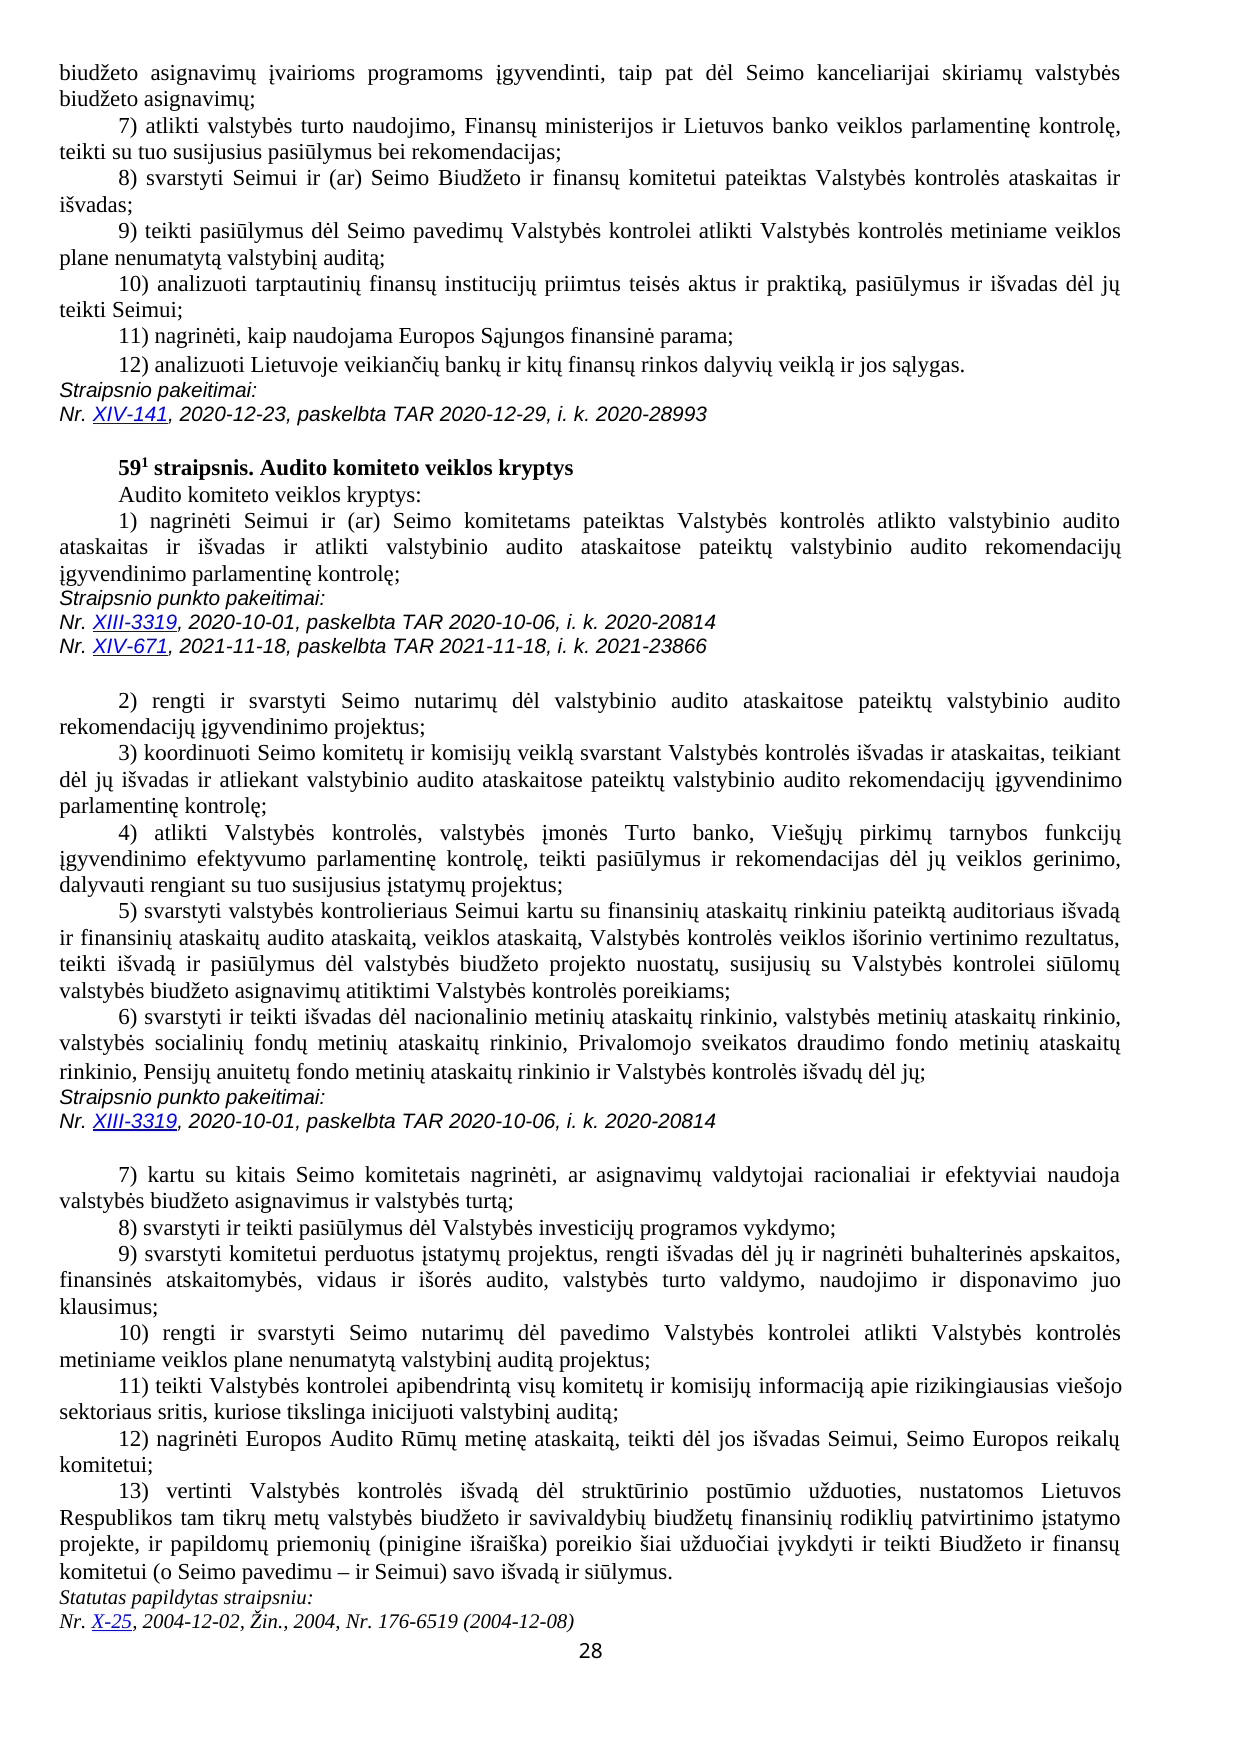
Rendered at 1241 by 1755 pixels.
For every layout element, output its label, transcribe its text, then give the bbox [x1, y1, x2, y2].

text 2) rengti ir svarstyti Seimo nutarimų dėl valstybinio audito ataskaitose pateiktų valstybinio audito rekomendacijų įgyvendinimo projektus; [59, 687, 1122, 739]
text 7) atlikti valstybės turto naudojimo, Finansų ministerijos ir Lietuvos banko veiklos parlamentinę kontrolę, teikti su tuo susijusius pasiūlymus bei rekomendacijas; [59, 112, 1122, 164]
text 10) rengti ir svarstyti Seimo nutarimų dėl pavedimo Valstybės kontrolei atlikti Valstybės kontrolės metiniame veiklos plane nenumatytą valstybinį auditą projektus; [59, 1319, 1122, 1372]
text 4) atlikti Valstybės kontrolės, valstybės įmonės Turto banko, Viešųjų pirkimų tarnybos funkcijų įgyvendinimo efektyvumo parlamentinę kontrolę, teikti pasiūlymus ir rekomendacijas dėl jų veiklos gerinimo, dalyvauti rengiant su tuo susijusius įstatymų projektus; [59, 818, 1122, 898]
text Nr. XIII-3319, 2020-10-01, paskelbta TAR 2020-10-06, i. k. 2020-20814 [59, 610, 1122, 634]
text Straipsnio pakeitimai: [59, 378, 1122, 402]
text Audito komiteto veiklos kryptys: [59, 481, 1122, 507]
text 3) koordinuoti Seimo komitetų ir komisijų veiklą svarstant Valstybės kontrolės išvadas ir ataskaitas, teikiant dėl jų išvadas ir atliekant valstybinio audito ataskaitose pateiktų valstybinio audito rekomendacijų įgyvendinimo parlamentinę kontrolę; [59, 739, 1122, 818]
text Straipsnio punkto pakeitimai: [59, 586, 1122, 610]
text 12) nagrinėti Europos Audito Rūmų metinę ataskaitą, teikti dėl jos išvadas Seimui, Seimo Europos reikalų komitetui; [59, 1425, 1122, 1477]
text biudžeto asignavimų įvairioms programoms įgyvendinti, taip pat dėl Seimo kanceliarijai skiriamų valstybės biudžeto asignavimų; [59, 59, 1122, 112]
text 11) teikti Valstybės kontrolei apibendrintą visų komitetų ir komisijų informaciją apie rizikingiausias viešojo sektoriaus sritis, kuriose tikslinga inicijuoti valstybinį auditą; [59, 1372, 1122, 1425]
text 591 straipsnis. Audito komiteto veiklos kryptys [59, 454, 1122, 481]
text Straipsnio punkto pakeitimai: [59, 1084, 1122, 1108]
text 10) analizuoti tarptautinių finansų institucijų priimtus teisės aktus ir praktiką, pasiūlymus ir išvadas dėl jų teikti Seimui; [59, 270, 1122, 323]
text 6) svarstyti ir teikti išvadas dėl nacionalinio metinių ataskaitų rinkinio, valstybės metinių ataskaitų rinkinio, valstybės socialinių fondų metinių ataskaitų rinkinio, Privalomojo sveikatos draudimo fondo metinių ataskaitų rinkinio, Pensijų anuitetų fondo metinių ataskaitų rinkinio ir Valstybės kontrolės išvadų dėl jų; [59, 1003, 1122, 1084]
text 9) teikti pasiūlymus dėl Seimo pavedimų Valstybės kontrolei atlikti Valstybės kontrolės metiniame veiklos plane nenumatytą valstybinį auditą; [59, 217, 1122, 270]
text Nr. X-25, 2004-12-02, Žin., 2004, Nr. 176-6519 (2004-12-08) [59, 1609, 1122, 1633]
text Statutas papildytas straipsniu: [59, 1585, 1122, 1609]
text 1) nagrinėti Seimui ir (ar) Seimo komitetams pateiktas Valstybės kontrolės atlikto valstybinio audito ataskaitas ir išvadas ir atlikti valstybinio audito ataskaitose pateiktų valstybinio audito rekomendacijų įgyvendinimo parlamentinę kontrolę; [59, 507, 1122, 586]
text Nr. XIV-141, 2020-12-23, paskelbta TAR 2020-12-29, i. k. 2020-28993 [59, 402, 1122, 426]
text 12) analizuoti Lietuvoje veikiančių bankų ir kitų finansų rinkos dalyvių veiklą ir jos sąlygas. [59, 349, 1122, 378]
text 8) svarstyti ir teikti pasiūlymus dėl Valstybės investicijų programos vykdymo; [59, 1214, 1122, 1240]
text 11) nagrinėti, kaip naudojama Europos Sąjungos finansinė parama; [59, 323, 1122, 349]
text 9) svarstyti komitetui perduotus įstatymų projektus, rengti išvadas dėl jų ir nagrinėti buhalterinės apskaitos, finansinės atskaitomybės, vidaus ir išorės audito, valstybės turto valdymo, naudojimo ir disponavimo juo klausimus; [59, 1240, 1122, 1319]
text 5) svarstyti valstybės kontrolieriaus Seimui kartu su finansinių ataskaitų rinkiniu pateiktą auditoriaus išvadą ir finansinių ataskaitų audito ataskaitą, veiklos ataskaitą, Valstybės kontrolės veiklos išorinio vertinimo rezultatus, teikti išvadą ir pasiūlymus dėl valstybės biudžeto projekto nuostatų, susijusių su Valstybės kontrolei siūlomų valstybės biudžeto asignavimų atitiktimi Valstybės kontrolės poreikiams; [59, 898, 1122, 1003]
text Nr. XIII-3319, 2020-10-01, paskelbta TAR 2020-10-06, i. k. 2020-20814 [59, 1108, 1122, 1132]
text 7) kartu su kitais Seimo komitetais nagrinėti, ar asignavimų valdytojai racionaliai ir efektyviai naudoja valstybės biudžeto asignavimus ir valstybės turtą; [59, 1161, 1122, 1214]
text Nr. XIV-671, 2021-11-18, paskelbta TAR 2021-11-18, i. k. 2021-23866 [59, 634, 1122, 658]
text 8) svarstyti Seimui ir (ar) Seimo Biudžeto ir finansų komitetui pateiktas Valstybės kontrolės ataskaitas ir išvadas; [59, 164, 1122, 217]
text 13) vertinti Valstybės kontrolės išvadą dėl struktūrinio postūmio užduoties, nustatomos Lietuvos Respublikos tam tikrų metų valstybės biudžeto ir savivaldybių biudžetų finansinių rodiklių patvirtinimo įstatymo projekte, ir papildomų priemonių (pinigine išraiška) poreikio šiai užduočiai įvykdyti ir teikti Biudžeto ir finansų komitetui (o Seimo pavedimu – ir Seimui) savo išvadą ir siūlymus. [59, 1477, 1122, 1585]
